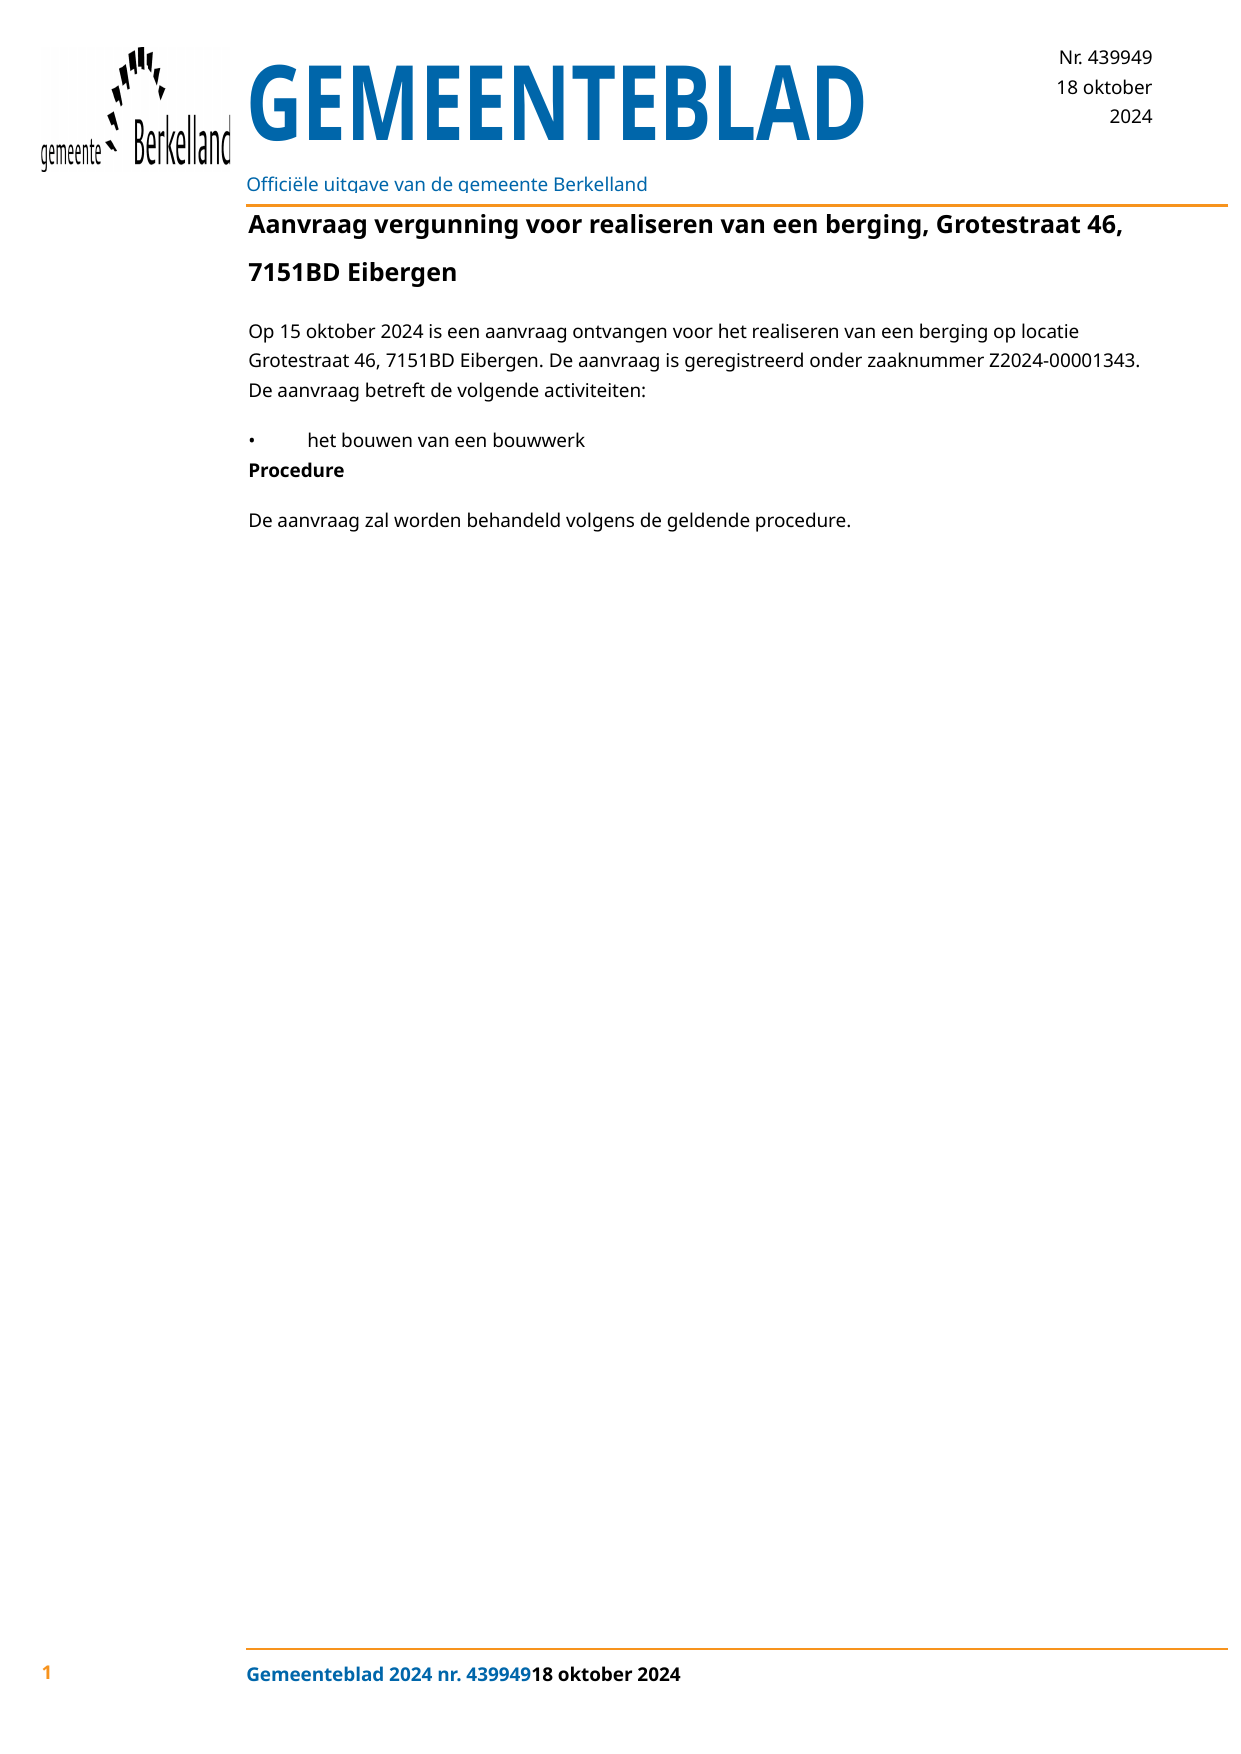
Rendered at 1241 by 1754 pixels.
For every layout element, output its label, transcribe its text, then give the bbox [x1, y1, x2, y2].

text Procedure [248, 457, 1152, 483]
text De aanvraag zal worden behandeld volgens de geldende procedure. [248, 507, 1152, 533]
picture [41, 47, 231, 172]
text Aanvraag vergunning voor realiseren van een berging, Grotestraat 46, 7151BD Eibergen [248, 207, 1152, 288]
list het bouwen van een bouwwerk [248, 427, 1152, 453]
text Op 15 oktober 2024 is een aanvraag ontvangen voor het realiseren van een berging op locatie Grotestraat 46, 7151BD Eibergen. De aanvraag is geregistreerd onder zaaknummer Z2024-00001343. De aanvraag betreft de volgende activiteiten: [248, 318, 1152, 403]
